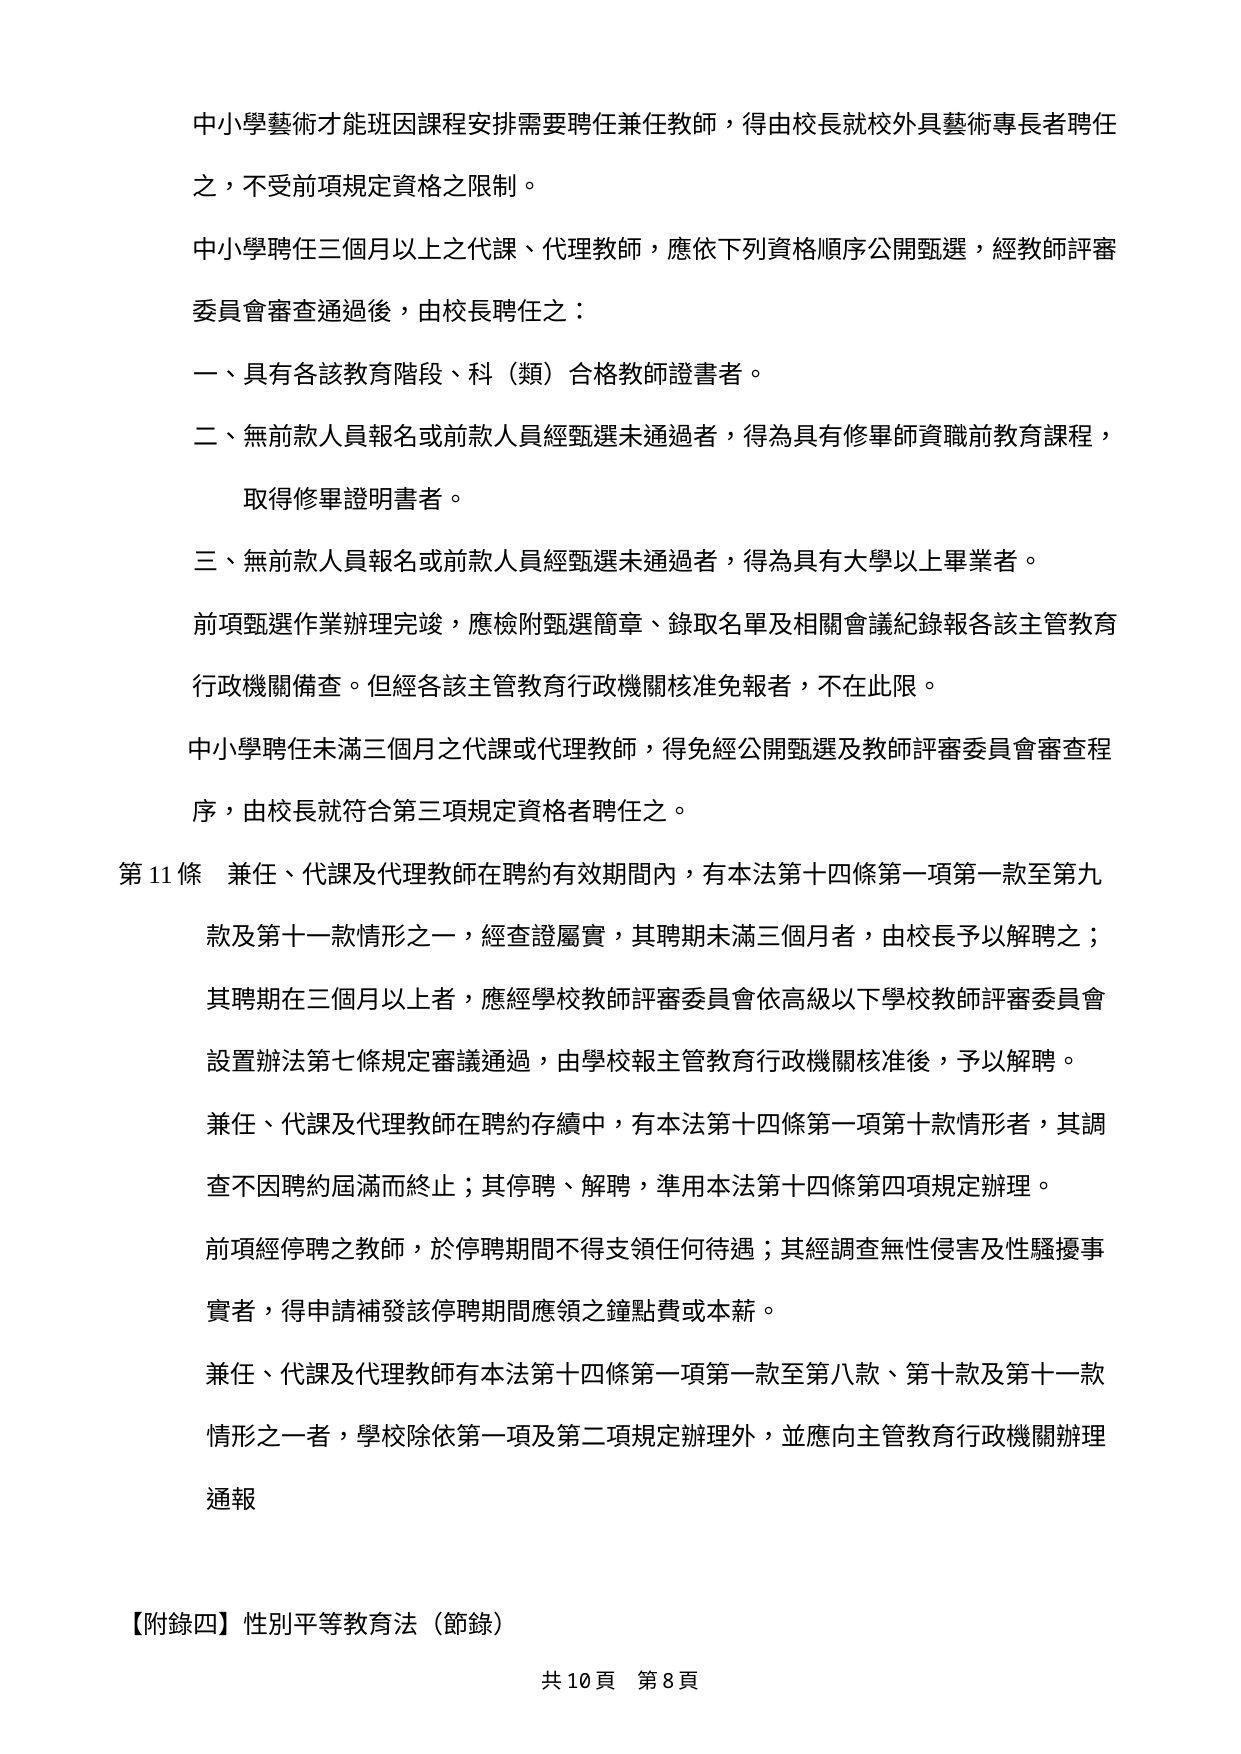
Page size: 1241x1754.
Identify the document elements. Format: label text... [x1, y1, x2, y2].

text 第11條 兼任、代課及代理教師在聘約有效期間內，有本法第十四條第一項第一款至第九款及第十一款情形之一，經查證屬實，其聘期未滿三個月者，由校長予以解聘之；其聘期在三個月以上者，應經學校教師評審委員會依高級以下學校教師評審委員會設置辦法第七條規定審議通過，由學校報主管教育行政機關核准後，予以解聘。 [118, 831, 1122, 1081]
text 二、無前款人員報名或前款人員經甄選未通過者，得為具有修畢師資職前教育課程，取得修畢證明書者。 [118, 393, 1122, 518]
text 中小學藝術才能班因課程安排需要聘任兼任教師，得由校長就校外具藝術專長者聘任之，不受前項規定資格之限制。 [192, 81, 1122, 206]
text 三、無前款人員報名或前款人員經甄選未通過者，得為具有大學以上畢業者。 [118, 518, 1122, 581]
text 中小學聘任三個月以上之代課、代理教師，應依下列資格順序公開甄選，經教師評審委員會審查通過後，由校長聘任之： [192, 206, 1122, 331]
text 一、具有各該教育階段、科（類）合格教師證書者。 [118, 331, 1122, 393]
text 中小學聘任未滿三個月之代課或代理教師，得免經公開甄選及教師評審委員會審查程序，由校長就符合第三項規定資格者聘任之。 [118, 706, 1122, 831]
text 前項甄選作業辦理完竣，應檢附甄選簡章、錄取名單及相關會議紀錄報各該主管教育行政機關備查。但經各該主管教育行政機關核准免報者，不在此限。 [118, 581, 1122, 706]
text 前項經停聘之教師，於停聘期間不得支領任何待遇；其經調查無性侵害及性騷擾事實者，得申請補發該停聘期間應領之鐘點費或本薪。 [118, 1206, 1122, 1331]
text 【附錄四】性別平等教育法（節錄） [118, 1581, 1122, 1643]
text 兼任、代課及代理教師有本法第十四條第一項第一款至第八款、第十款及第十一款情形之一者，學校除依第一項及第二項規定辦理外，並應向主管教育行政機關辦理通報 [118, 1331, 1122, 1518]
text 兼任、代課及代理教師在聘約存續中，有本法第十四條第一項第十款情形者，其調查不因聘約屆滿而終止；其停聘、解聘，準用本法第十四條第四項規定辦理。 [207, 1081, 1122, 1206]
